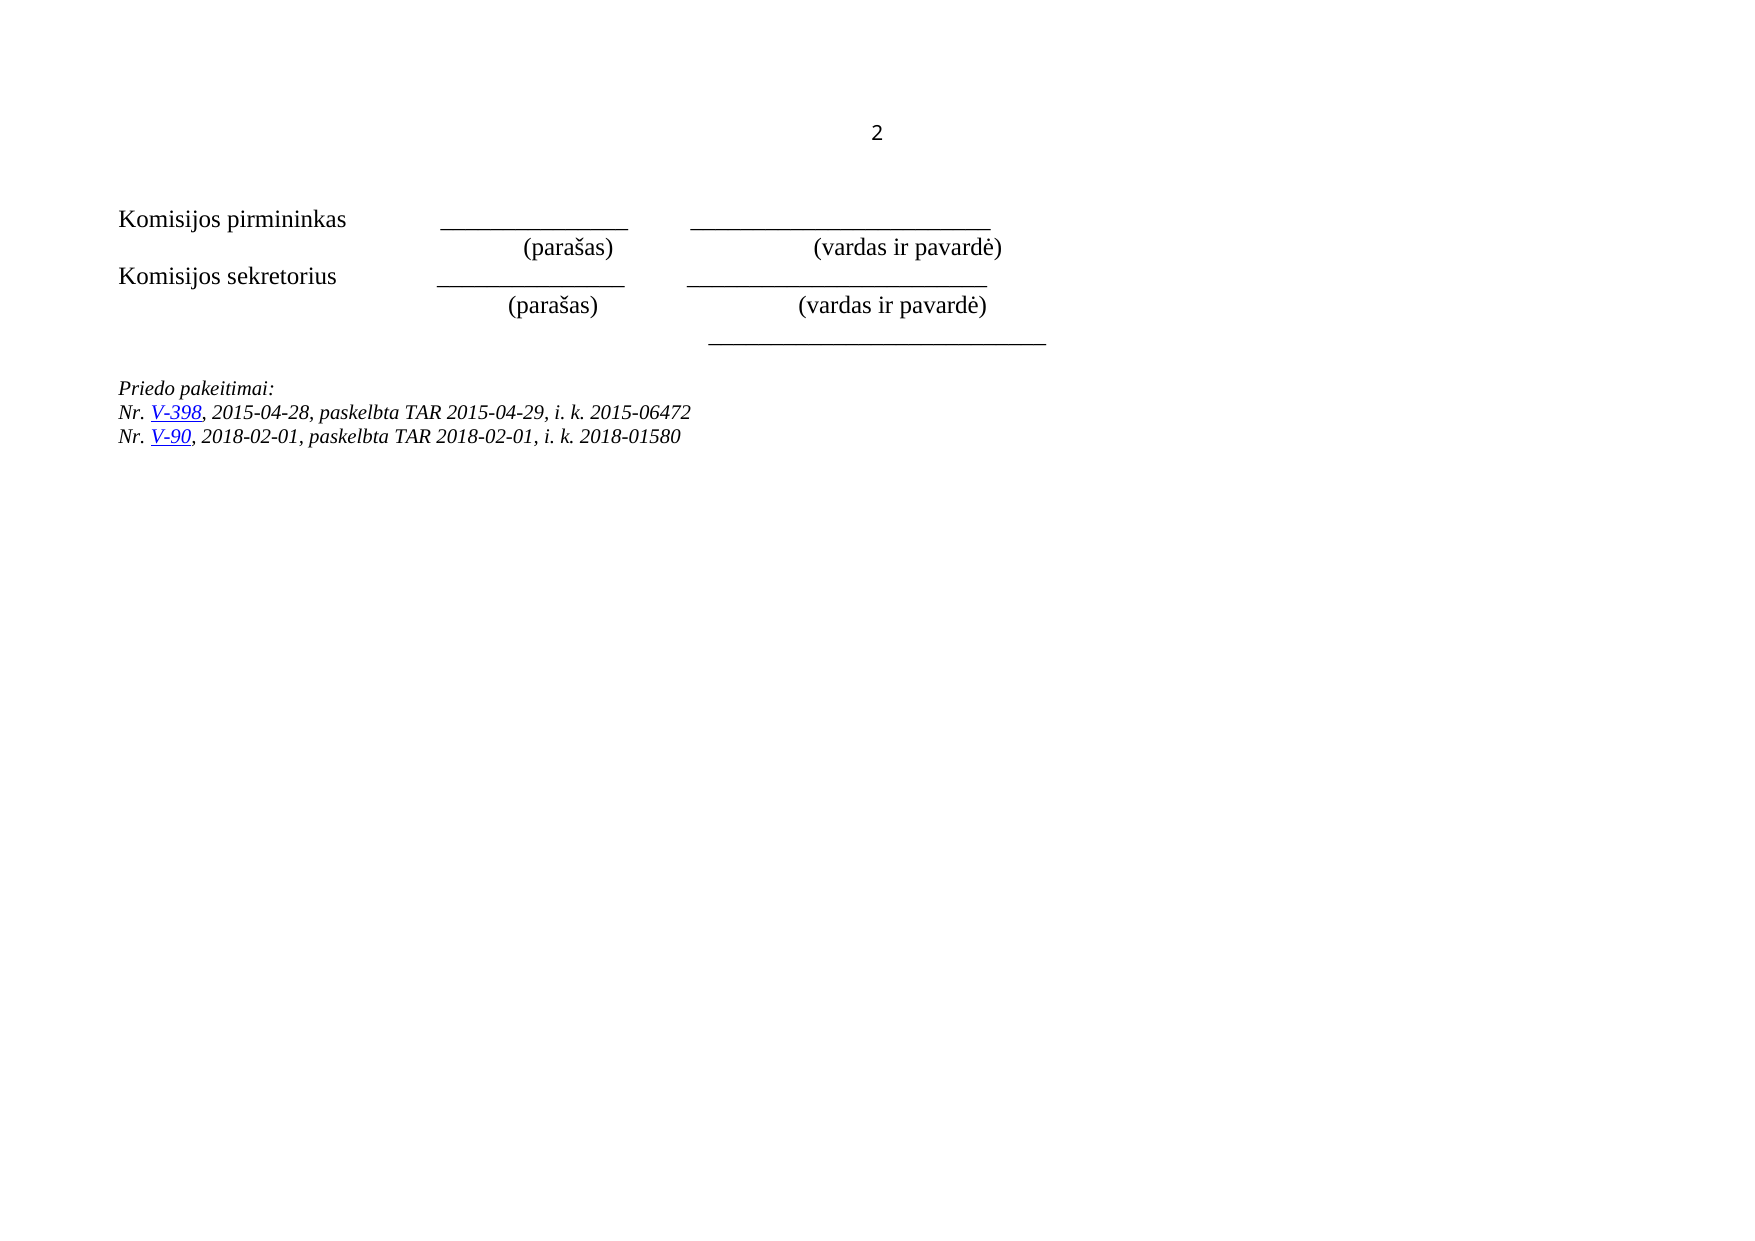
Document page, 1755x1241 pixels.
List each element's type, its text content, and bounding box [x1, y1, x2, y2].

text (parašas) (vardas ir pavardė) [118, 232, 1636, 261]
text ___________________________ [118, 319, 1636, 347]
text Nr. V-398, 2015-04-28, paskelbta TAR 2015-04-29, i. k. 2015-06472 [118, 400, 1636, 424]
text Priedo pakeitimai: [118, 376, 1636, 400]
text Komisijos pirmininkas _______________ ________________________ [118, 204, 1636, 232]
text (parašas) (vardas ir pavardė) [378, 290, 1636, 319]
text Komisijos sekretorius _______________ ________________________ [118, 261, 1636, 290]
text Nr. V-90, 2018-02-01, paskelbta TAR 2018-02-01, i. k. 2018-01580 [118, 424, 1636, 448]
